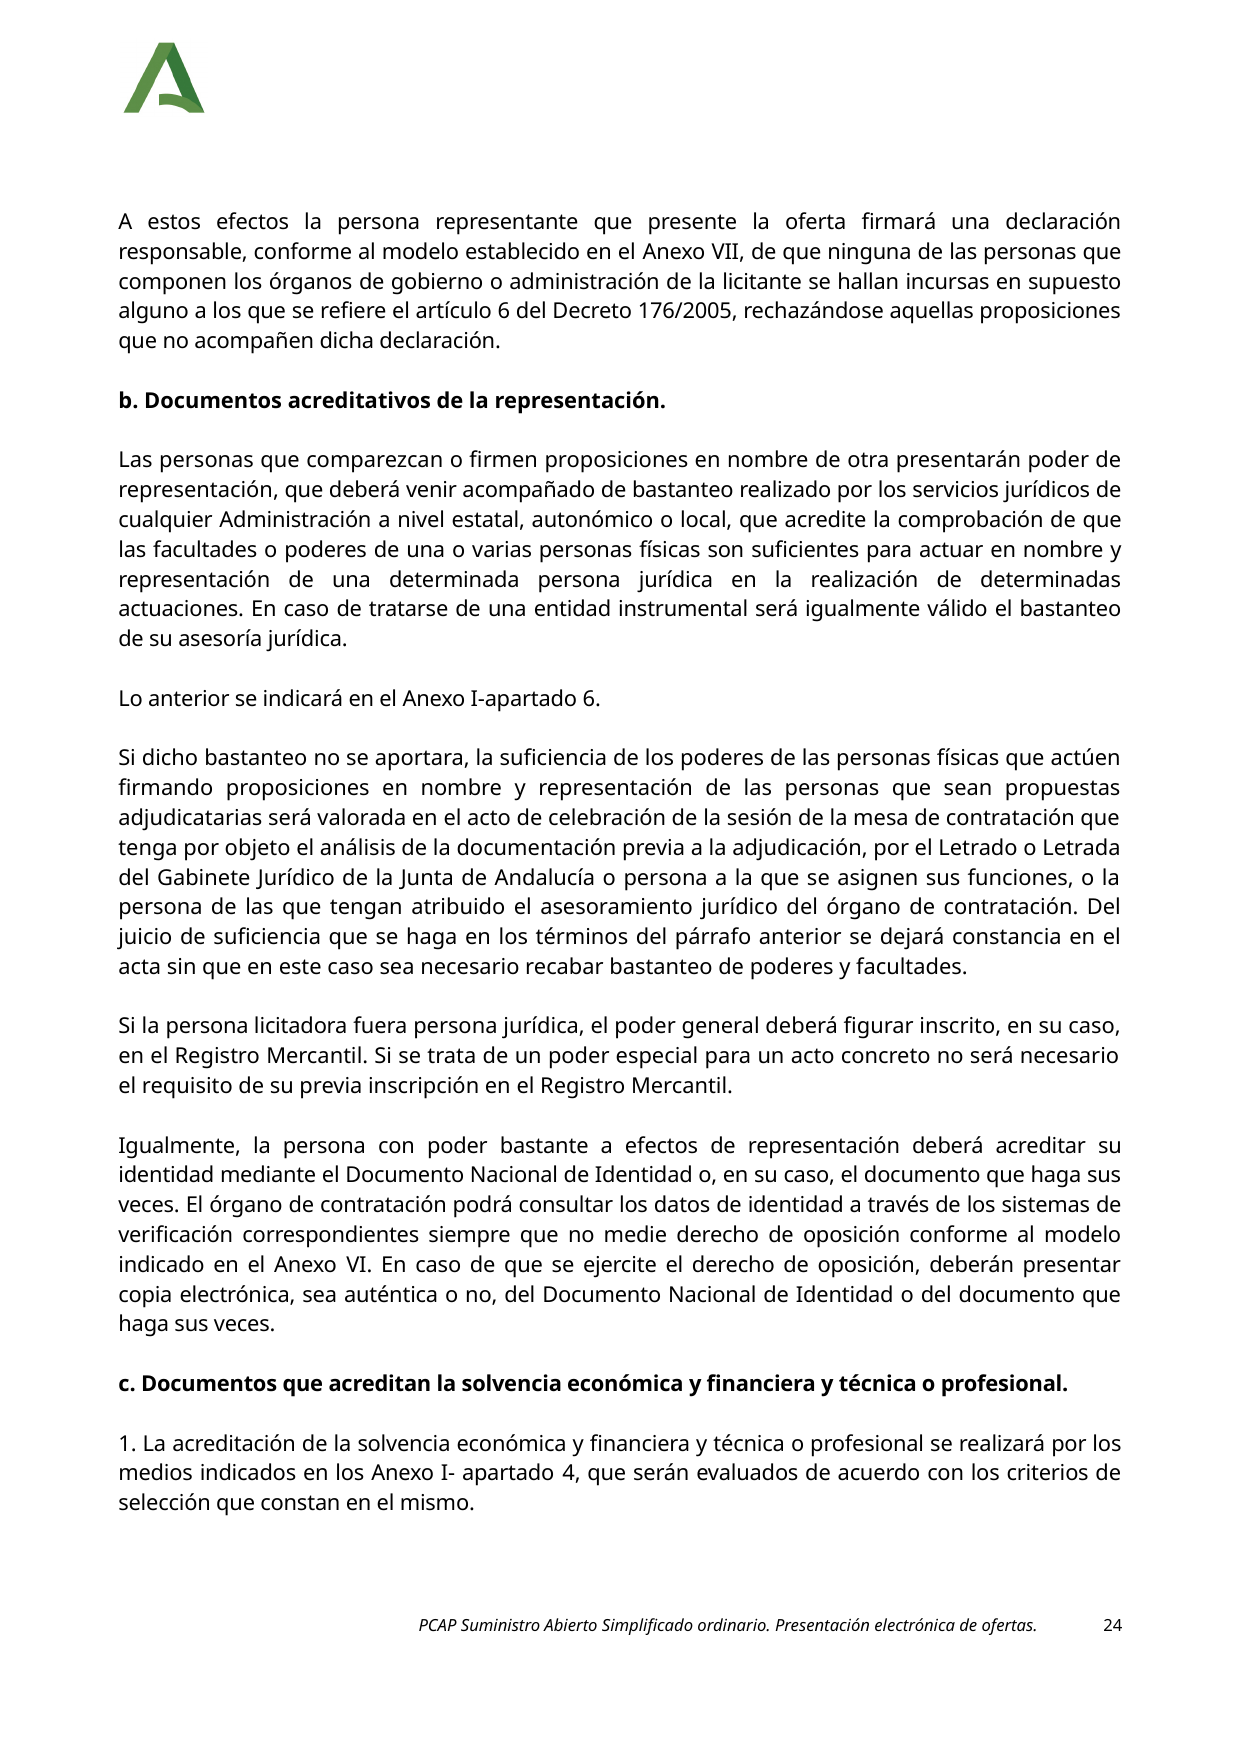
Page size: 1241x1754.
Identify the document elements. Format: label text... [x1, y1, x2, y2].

text c. Documentos que acreditan la solvencia económica y financiera y técnica o profesional. [118, 1368, 1122, 1398]
text A estos efectos la persona representante que presente la oferta firmará una declaración responsable, conforme al modelo establecido en el Anexo VII, de que ninguna de las personas que componen los órganos de gobierno o administración de la licitante se hallan incursas en supuesto alguno a los que se refiere el artículo 6 del Decreto 176/2005, rechazándose aquellas proposiciones que no acompañen dicha declaración. [118, 206, 1122, 355]
text 1. La acreditación de la solvencia económica y financiera y técnica o profesional se realizará por los medios indicados en los Anexo I- apartado 4, que serán evaluados de acuerdo con los criterios de selección que constan en el mismo. [118, 1428, 1122, 1517]
text Si la persona licitadora fuera persona jurídica, el poder general deberá figurar inscrito, en su caso, en el Registro Mercantil. Si se trata de un poder especial para un acto concreto no será necesario el requisito de su previa inscripción en el Registro Mercantil. [118, 1011, 1122, 1100]
text Igualmente, la persona con poder bastante a efectos de representación deberá acreditar su identidad mediante el Documento Nacional de Identidad o, en su caso, el documento que haga sus veces. El órgano de contratación podrá consultar los datos de identidad a través de los sistemas de verificación correspondientes siempre que no medie derecho de oposición conforme al modelo indicado en el Anexo VI. En caso de que se ejercite el derecho de oposición, deberán presentar copia electrónica, sea auténtica o no, del Documento Nacional de Identidad o del documento que haga sus veces. [118, 1130, 1122, 1338]
text b. Documentos acreditativos de la representación. [118, 385, 1122, 415]
text Las personas que comparezcan o firmen proposiciones en nombre de otra presentarán poder de representación, que deberá venir acompañado de bastanteo realizado por los servicios jurídicos de cualquier Administración a nivel estatal, autonómico o local, que acredite la comprobación de que las facultades o poderes de una o varias personas físicas son suficientes para actuar en nombre y representación de una determinada persona jurídica en la realización de determinadas actuaciones. En caso de tratarse de una entidad instrumental será igualmente válido el bastanteo de su asesoría jurídica. [118, 444, 1122, 653]
picture [119, 38, 209, 117]
text Si dicho bastanteo no se aportara, la suficiencia de los poderes de las personas físicas que actúen firmando proposiciones en nombre y representación de las personas que sean propuestas adjudicatarias será valorada en el acto de celebración de la sesión de la mesa de contratación que tenga por objeto el análisis de la documentación previa a la adjudicación, por el Letrado o Letrada del Gabinete Jurídico de la Junta de Andalucía o persona a la que se asignen sus funciones, o la persona de las que tengan atribuido el asesoramiento jurídico del órgano de contratación. Del juicio de suficiencia que se haga en los términos del párrafo anterior se dejará constancia en el acta sin que en este caso sea necesario recabar bastanteo de poderes y facultades. [118, 742, 1122, 981]
text Lo anterior se indicará en el Anexo I-apartado 6. [118, 683, 1122, 713]
